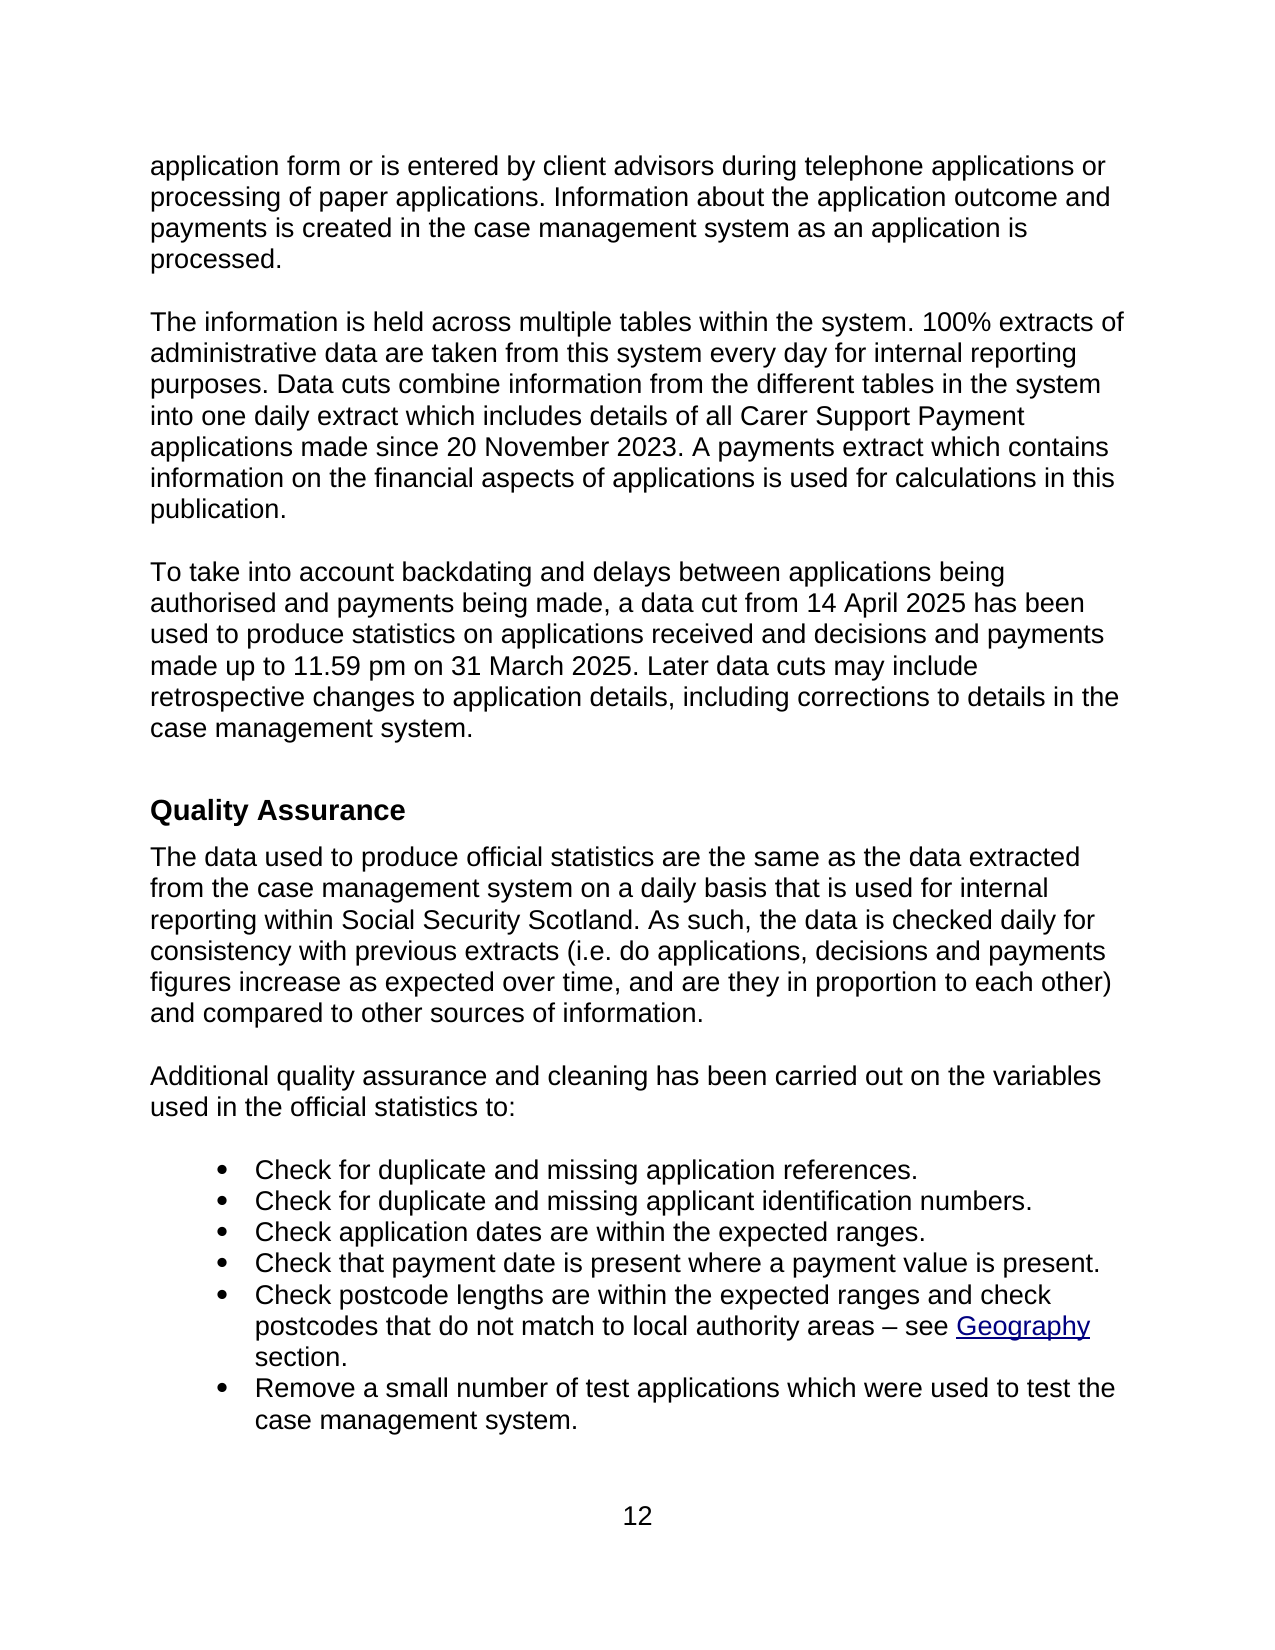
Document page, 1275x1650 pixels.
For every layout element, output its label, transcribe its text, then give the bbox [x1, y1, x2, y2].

list Check application dates are within the expected ranges. [217, 1217, 1125, 1248]
list Remove a small number of test applications which were used to test the case management system. [217, 1373, 1125, 1435]
text To take into account backdating and delays between applications being authorised and payments being made, a data cut from 14 April 2025 has been used to produce statistics on applications received and decisions and payments made up to 11.59 pm on 31 March 2025. Later data cuts may include retrospective changes to application details, including corrections to details in the case management system. [150, 556, 1125, 744]
text Additional quality assurance and cleaning has been carried out on the variables used in the official statistics to: [150, 1060, 1125, 1123]
text application form or is entered by client advisors during telephone applications or processing of paper applications. Information about the application outcome and payments is created in the case management system as an application is processed. [150, 150, 1125, 275]
text The information is held across multiple tables within the system. 100% extracts of administrative data are taken from this system every day for internal reporting purposes. Data cuts combine information from the different tables in the system into one daily extract which includes details of all Carer Support Payment applications made since 20 November 2023. A payments extract which contains information on the financial aspects of applications is used for calculations in this publication. [150, 306, 1125, 525]
list Check for duplicate and missing application references. [217, 1154, 1125, 1185]
text The data used to produce official statistics are the same as the data extracted from the case management system on a daily basis that is used for internal reporting within Social Security Scotland. As such, the data is checked daily for consistency with previous extracts (i.e. do applications, decisions and payments figures increase as expected over time, and are they in proportion to each other) and compared to other sources of information. [150, 842, 1125, 1029]
subtitle Quality Assurance [150, 787, 1125, 829]
list Check postcode lengths are within the expected ranges and check postcodes that do not match to local authority areas – see Geography section. [217, 1279, 1125, 1373]
list Check that payment date is present where a payment value is present. [217, 1248, 1125, 1279]
list Check for duplicate and missing applicant identification numbers. [217, 1185, 1125, 1217]
